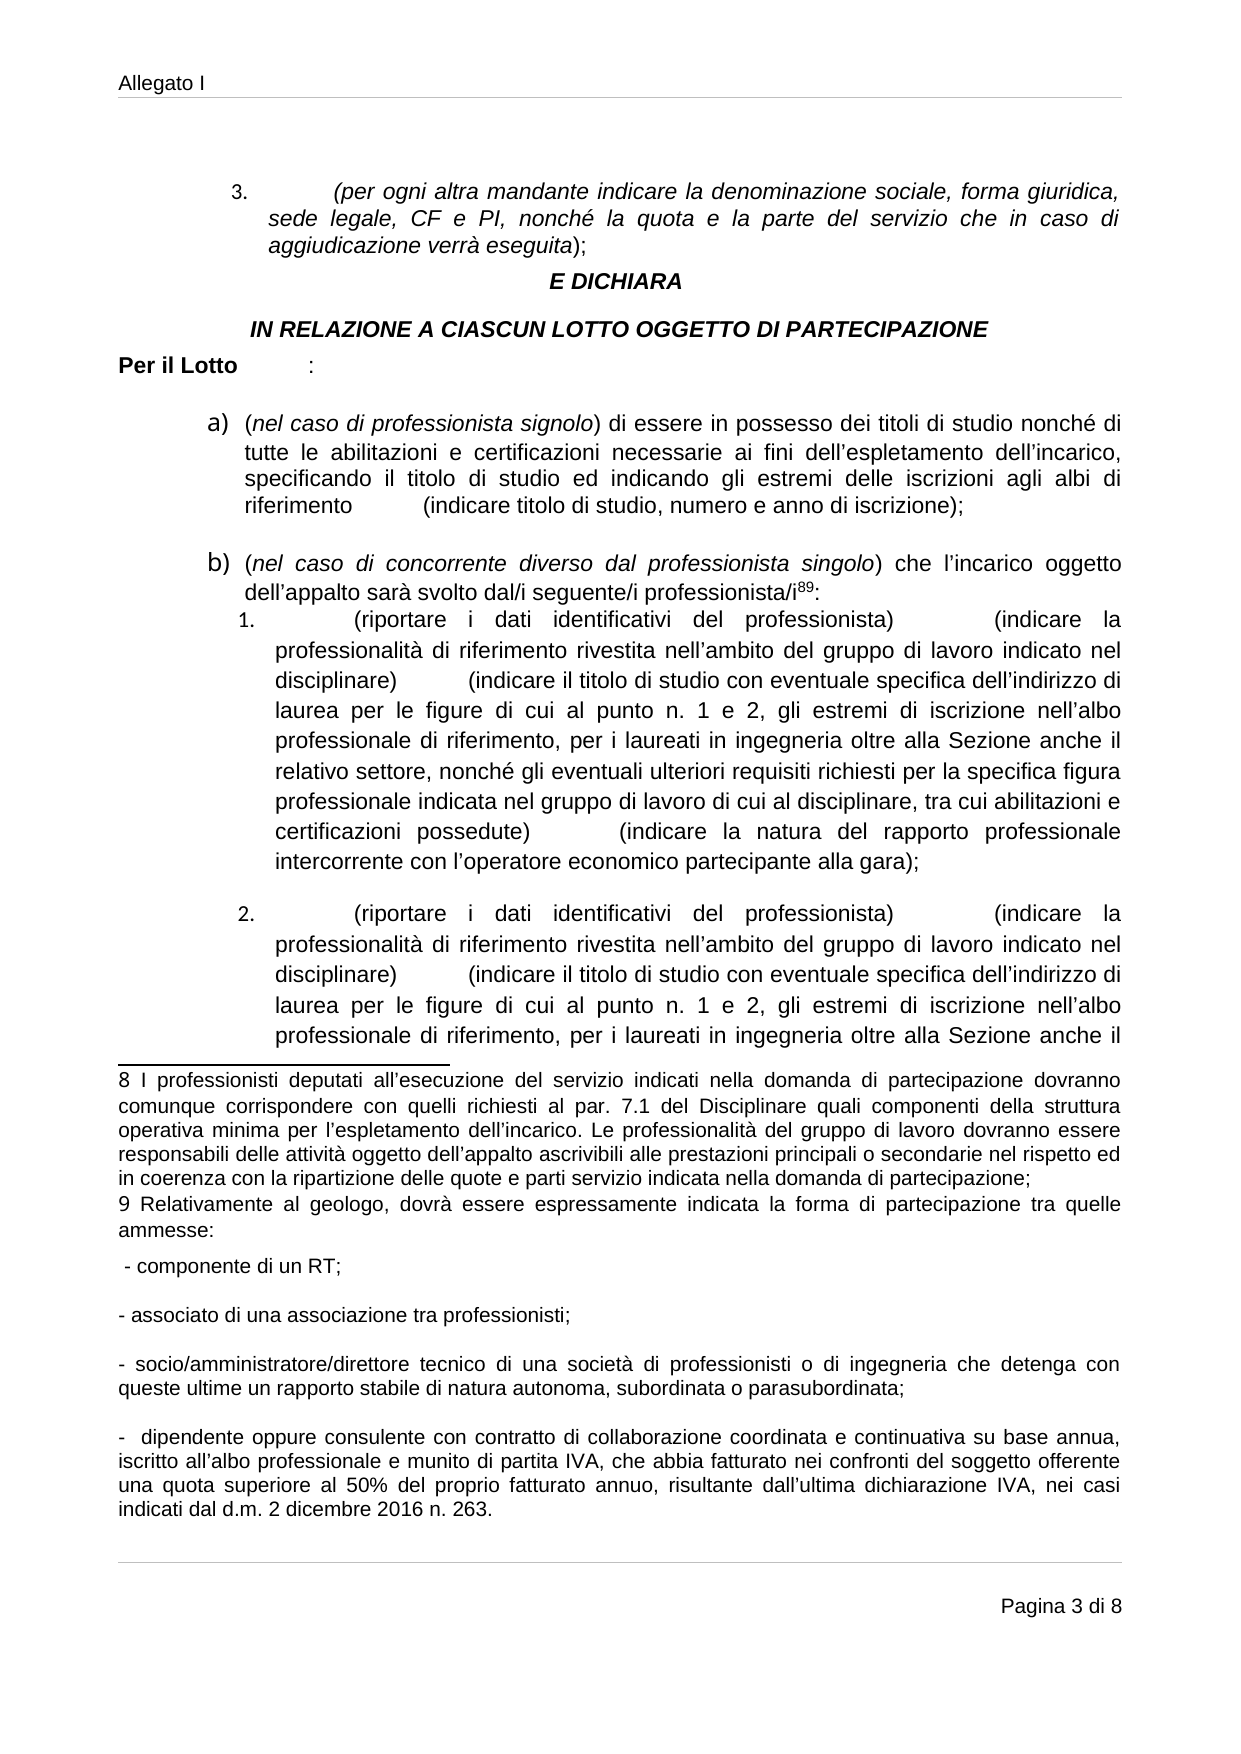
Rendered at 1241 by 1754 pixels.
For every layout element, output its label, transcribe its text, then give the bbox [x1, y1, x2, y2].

list - dipendente oppure consulente con contratto di collaborazione coordinata e continuativa su base annua, iscritto all’albo professionale e munito di partita IVA, che abbia fatturato nei confronti del soggetto offerente una quota superiore al 50% del proprio fatturato annuo, risultante dall’ultima dichiarazione IVA, nei casi indicati dal d.m. 2 dicembre 2016 n. 263. [118, 1425, 1122, 1521]
text IN RELAZIONE A CIASCUN LOTTO OGGETTO DI PARTECIPAZIONE [118, 316, 1122, 342]
list (nel caso di concorrente diverso dal professionista singolo) che l’incarico oggetto dell’appalto sarà svolto dal/i seguente/i professionista/i: [207, 544, 1122, 605]
list - componente di un RT; [118, 1254, 1122, 1278]
list - socio/amministratore/direttore tecnico di una società di professionisti o di ingegneria che detenga con queste ultime un rapporto stabile di natura autonoma, subordinata o parasubordinata; [118, 1352, 1122, 1400]
text E DICHIARA [118, 268, 1122, 295]
list Relativamente al geologo, dovrà essere espressamente indicata la forma di partecipazione tra quelle ammesse: [118, 1189, 1122, 1242]
list (per ogni altra mandante indicare la denominazione sociale, forma giuridica, sede legale, CF e PI, nonché la quota e la parte del servizio che in caso di aggiudicazione verrà eseguita); [231, 177, 1122, 258]
list (nel caso di professionista signolo) di essere in possesso dei titoli di studio nonché di tutte le abilitazioni e certificazioni necessarie ai fini dell’espletamento dell’incarico, specificando il titolo di studio ed indicando gli estremi delle iscrizioni agli albi di riferimento (indicare titolo di studio, numero e anno di iscrizione); [207, 405, 1122, 518]
list (riportare i dati identificativi del professionista) (indicare la professionalità di riferimento rivestita nell’ambito del gruppo di lavoro indicato nel disciplinare) (indicare il titolo di studio con eventuale specifica dell’indirizzo di laurea per le figure di cui al punto n. 1 e 2, gli estremi di iscrizione nell’albo professionale di riferimento, per i laureati in ingegneria oltre alla Sezione anche il [237, 899, 1122, 1048]
list (riportare i dati identificativi del professionista) (indicare la professionalità di riferimento rivestita nell’ambito del gruppo di lavoro indicato nel disciplinare) (indicare il titolo di studio con eventuale specifica dell’indirizzo di laurea per le figure di cui al punto n. 1 e 2, gli estremi di iscrizione nell’albo professionale di riferimento, per i laureati in ingegneria oltre alla Sezione anche il relativo settore, nonché gli eventuali ulteriori requisiti richiesti per la specifica figura professionale indicata nel gruppo di lavoro di cui al disciplinare, tra cui abilitazioni e certificazioni possedute) (indicare la natura del rapporto professionale intercorrente con l’operatore economico partecipante alla gara); [237, 605, 1122, 874]
list - associato di una associazione tra professionisti; [118, 1303, 1122, 1327]
text Per il Lotto : [118, 352, 1122, 379]
list I professionisti deputati all’esecuzione del servizio indicati nella domanda di partecipazione dovranno comunque corrispondere con quelli richiesti al par. 7.1 del Disciplinare quali componenti della struttura operativa minima per l’espletamento dell’incarico. Le professionalità del gruppo di lavoro dovranno essere responsabili delle attività oggetto dell’appalto ascrivibili alle prestazioni principali o secondarie nel rispetto ed in coerenza con la ripartizione delle quote e parti servizio indicata nella domanda di partecipazione; [118, 1065, 1122, 1189]
